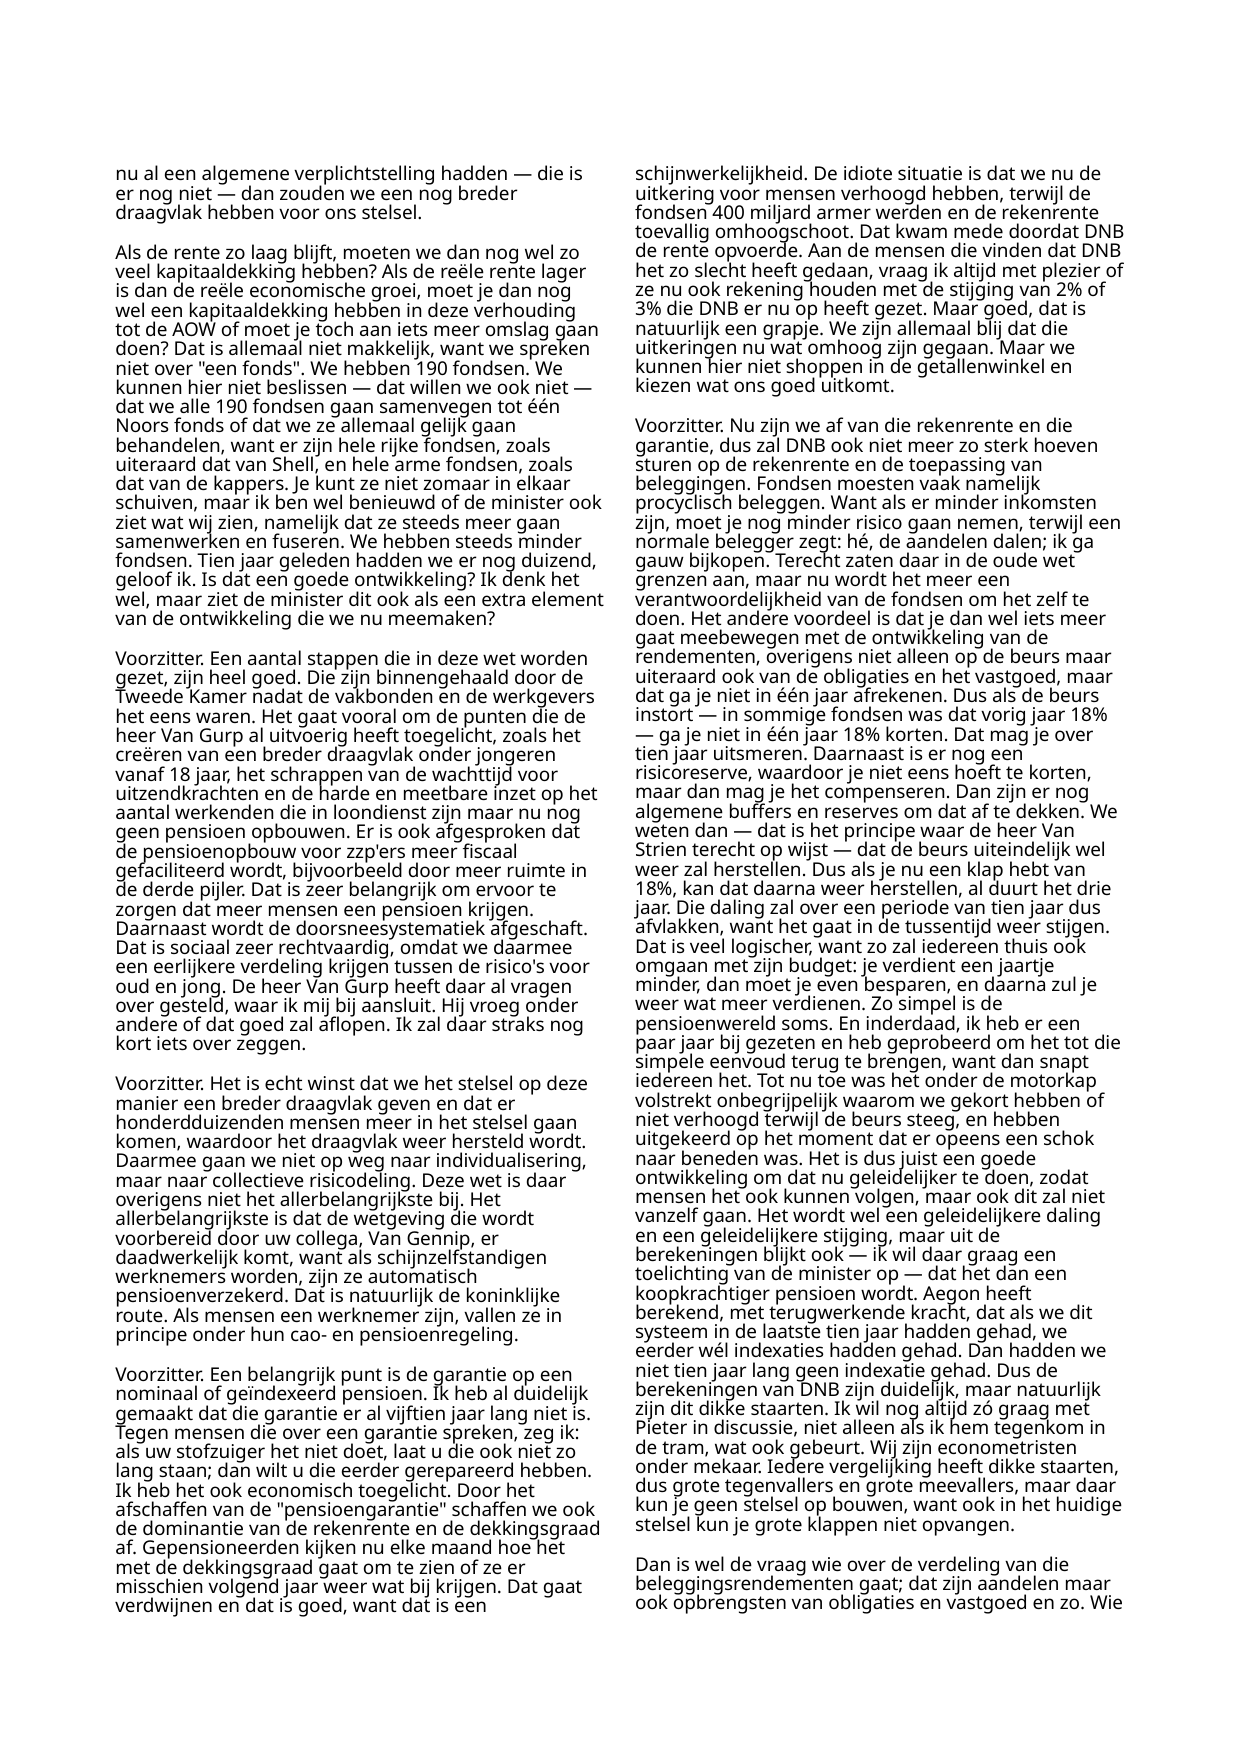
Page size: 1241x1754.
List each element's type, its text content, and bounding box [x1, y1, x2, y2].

text Als de rente zo laag blijft, moeten we dan nog wel zo veel kapitaaldekking hebben? Als de reële rente lager is dan de reële economische groei, moet je dan nog wel een kapitaaldekking hebben in deze verhouding tot de AOW of moet je toch aan iets meer omslag gaan doen? Dat is allemaal niet makkelijk, want we spreken niet over "een fonds". We hebben 190 fondsen. We kunnen hier niet beslissen — dat willen we ook niet — dat we alle 190 fondsen gaan samenvegen tot één Noors fonds of dat we ze allemaal gelijk gaan behandelen, want er zijn hele rijke fondsen, zoals uiteraard dat van Shell, en hele arme fondsen, zoals dat van de kappers. Je kunt ze niet zomaar in elkaar schuiven, maar ik ben wel benieuwd of de minister ook ziet wat wij zien, namelijk dat ze steeds meer gaan samenwerken en fuseren. We hebben steeds minder fondsen. Tien jaar geleden hadden we er nog duizend, geloof ik. Is dat een goede ontwikkeling? Ik denk het wel, maar ziet de minister dit ook als een extra element van de ontwikkeling die we nu meemaken? [115, 244, 605, 629]
text schijnwerkelijkheid. De idiote situatie is dat we nu de uitkering voor mensen verhoogd hebben, terwijl de fondsen 400 miljard armer werden en de rekenrente toevallig omhoogschoot. Dat kwam mede doordat DNB de rente opvoerde. Aan de mensen die vinden dat DNB het zo slecht heeft gedaan, vraag ik altijd met plezier of ze nu ook rekening houden met de stijging van 2% of 3% die DNB er nu op heeft gezet. Maar goed, dat is natuurlijk een grapje. We zijn allemaal blij dat die uitkeringen nu wat omhoog zijn gegaan. Maar we kunnen hier niet shoppen in de getallenwinkel en kiezen wat ons goed uitkomt. [635, 165, 1125, 397]
text Voorzitter. Het is echt winst dat we het stelsel op deze manier een breder draagvlak geven en dat er honderdduizenden mensen meer in het stelsel gaan komen, waardoor het draagvlak weer hersteld wordt. Daarmee gaan we niet op weg naar individualisering, maar naar collectieve risicodeling. Deze wet is daar overigens niet het allerbelangrijkste bij. Het allerbelangrijkste is dat de wetgeving die wordt voorbereid door uw collega, Van Gennip, er daadwerkelijk komt, want als schijnzelfstandigen werknemers worden, zijn ze automatisch pensioenverzekerd. Dat is natuurlijk de koninklijke route. Als mensen een werknemer zijn, vallen ze in principe onder hun cao- en pensioenregeling. [115, 1075, 605, 1345]
text Dan is wel de vraag wie over de verdeling van die beleggingsrendementen gaat; dat zijn aandelen maar ook opbrengsten van obligaties en vastgoed en zo. Wie [635, 1556, 1125, 1613]
text Voorzitter. Een belangrijk punt is de garantie op een nominaal of geïndexeerd pensioen. Ik heb al duidelijk gemaakt dat die garantie er al vijftien jaar lang niet is. Tegen mensen die over een garantie spreken, zeg ik: als uw stofzuiger het niet doet, laat u die ook niet zo lang staan; dan wilt u die eerder gerepareerd hebben. Ik heb het ook economisch toegelicht. Door het afschaffen van de "pensioengarantie" schaffen we ook de dominantie van de rekenrente en de dekkingsgraad af. Gepensioneerden kijken nu elke maand hoe het met de dekkingsgraad gaat om te zien of ze er misschien volgend jaar weer wat bij krijgen. Dat gaat verdwijnen en dat is goed, want dat is een [115, 1366, 605, 1616]
text Voorzitter. Een aantal stappen die in deze wet worden gezet, zijn heel goed. Die zijn binnengehaald door de Tweede Kamer nadat de vakbonden en de werkgevers het eens waren. Het gaat vooral om de punten die de heer Van Gurp al uitvoerig heeft toegelicht, zoals het creëren van een breder draagvlak onder jongeren vanaf 18 jaar, het schrappen van de wachttijd voor uitzendkrachten en de harde en meetbare inzet op het aantal werkenden die in loondienst zijn maar nu nog geen pensioen opbouwen. Er is ook afgesproken dat de pensioenopbouw voor zzp'ers meer fiscaal gefaciliteerd wordt, bijvoorbeeld door meer ruimte in de derde pijler. Dat is zeer belangrijk om ervoor te zorgen dat meer mensen een pensioen krijgen. Daarnaast wordt de doorsneesystematiek afgeschaft. Dat is sociaal zeer rechtvaardig, omdat we daarmee een eerlijkere verdeling krijgen tussen de risico's voor oud en jong. De heer Van Gurp heeft daar al vragen over gesteld, waar ik mij bij aansluit. Hij vroeg onder andere of dat goed zal aflopen. Ik zal daar straks nog kort iets over zeggen. [115, 650, 605, 1055]
text Voorzitter. Nu zijn we af van die rekenrente en die garantie, dus zal DNB ook niet meer zo sterk hoeven sturen op de rekenrente en de toepassing van beleggingen. Fondsen moesten vaak namelijk procyclisch beleggen. Want als er minder inkomsten zijn, moet je nog minder risico gaan nemen, terwijl een normale belegger zegt: hé, de aandelen dalen; ik ga gauw bijkopen. Terecht zaten daar in de oude wet grenzen aan, maar nu wordt het meer een verantwoordelijkheid van de fondsen om het zelf te doen. Het andere voordeel is dat je dan wel iets meer gaat meebewegen met de ontwikkeling van de rendementen, overigens niet alleen op de beurs maar uiteraard ook van de obligaties en het vastgoed, maar dat ga je niet in één jaar afrekenen. Dus als de beurs instort — in sommige fondsen was dat vorig jaar 18% — ga je niet in één jaar 18% korten. Dat mag je over tien jaar uitsmeren. Daarnaast is er nog een risicoreserve, waardoor je niet eens hoeft te korten, maar dan mag je het compenseren. Dan zijn er nog algemene buffers en reserves om dat af te dekken. We weten dan — dat is het principe waar de heer Van Strien terecht op wijst — dat de beurs uiteindelijk wel weer zal herstellen. Dus als je nu een klap hebt van 18%, kan dat daarna weer herstellen, al duurt het drie jaar. Die daling zal over een periode van tien jaar dus afvlakken, want het gaat in de tussentijd weer stijgen. Dat is veel logischer, want zo zal iedereen thuis ook omgaan met zijn budget: je verdient een jaartje minder, dan moet je even besparen, en daarna zul je weer wat meer verdienen. Zo simpel is de pensioenwereld soms. En inderdaad, ik heb er een paar jaar bij gezeten en heb geprobeerd om het tot die simpele eenvoud terug te brengen, want dan snapt iedereen het. Tot nu toe was het onder de motorkap volstrekt onbegrijpelijk waarom we gekort hebben of niet verhoogd terwijl de beurs steeg, en hebben uitgekeerd op het moment dat er opeens een schok naar beneden was. Het is dus juist een goede ontwikkeling om dat nu geleidelijker te doen, zodat mensen het ook kunnen volgen, maar ook dit zal niet vanzelf gaan. Het wordt wel een geleidelijkere daling en een geleidelijkere stijging, maar uit de berekeningen blijkt ook — ik wil daar graag een toelichting van de minister op — dat het dan een koopkrachtiger pensioen wordt. Aegon heeft berekend, met terugwerkende kracht, dat als we dit systeem in de laatste tien jaar hadden gehad, we eerder wél indexaties hadden gehad. Dan hadden we niet tien jaar lang geen indexatie gehad. Dus de berekeningen van DNB zijn duidelijk, maar natuurlijk zijn dit dikke staarten. Ik wil nog altijd zó graag met Pieter in discussie, niet alleen als ik hem tegenkom in de tram, wat ook gebeurt. Wij zijn econometristen onder mekaar. Iedere vergelijking heeft dikke staarten, dus grote tegenvallers en grote meevallers, maar daar kun je geen stelsel op bouwen, want ook in het huidige stelsel kun je grote klappen niet opvangen. [635, 417, 1125, 1535]
text nu al een algemene verplichtstelling hadden — die is er nog niet — dan zouden we een nog breder draagvlak hebben voor ons stelsel. [115, 165, 605, 223]
